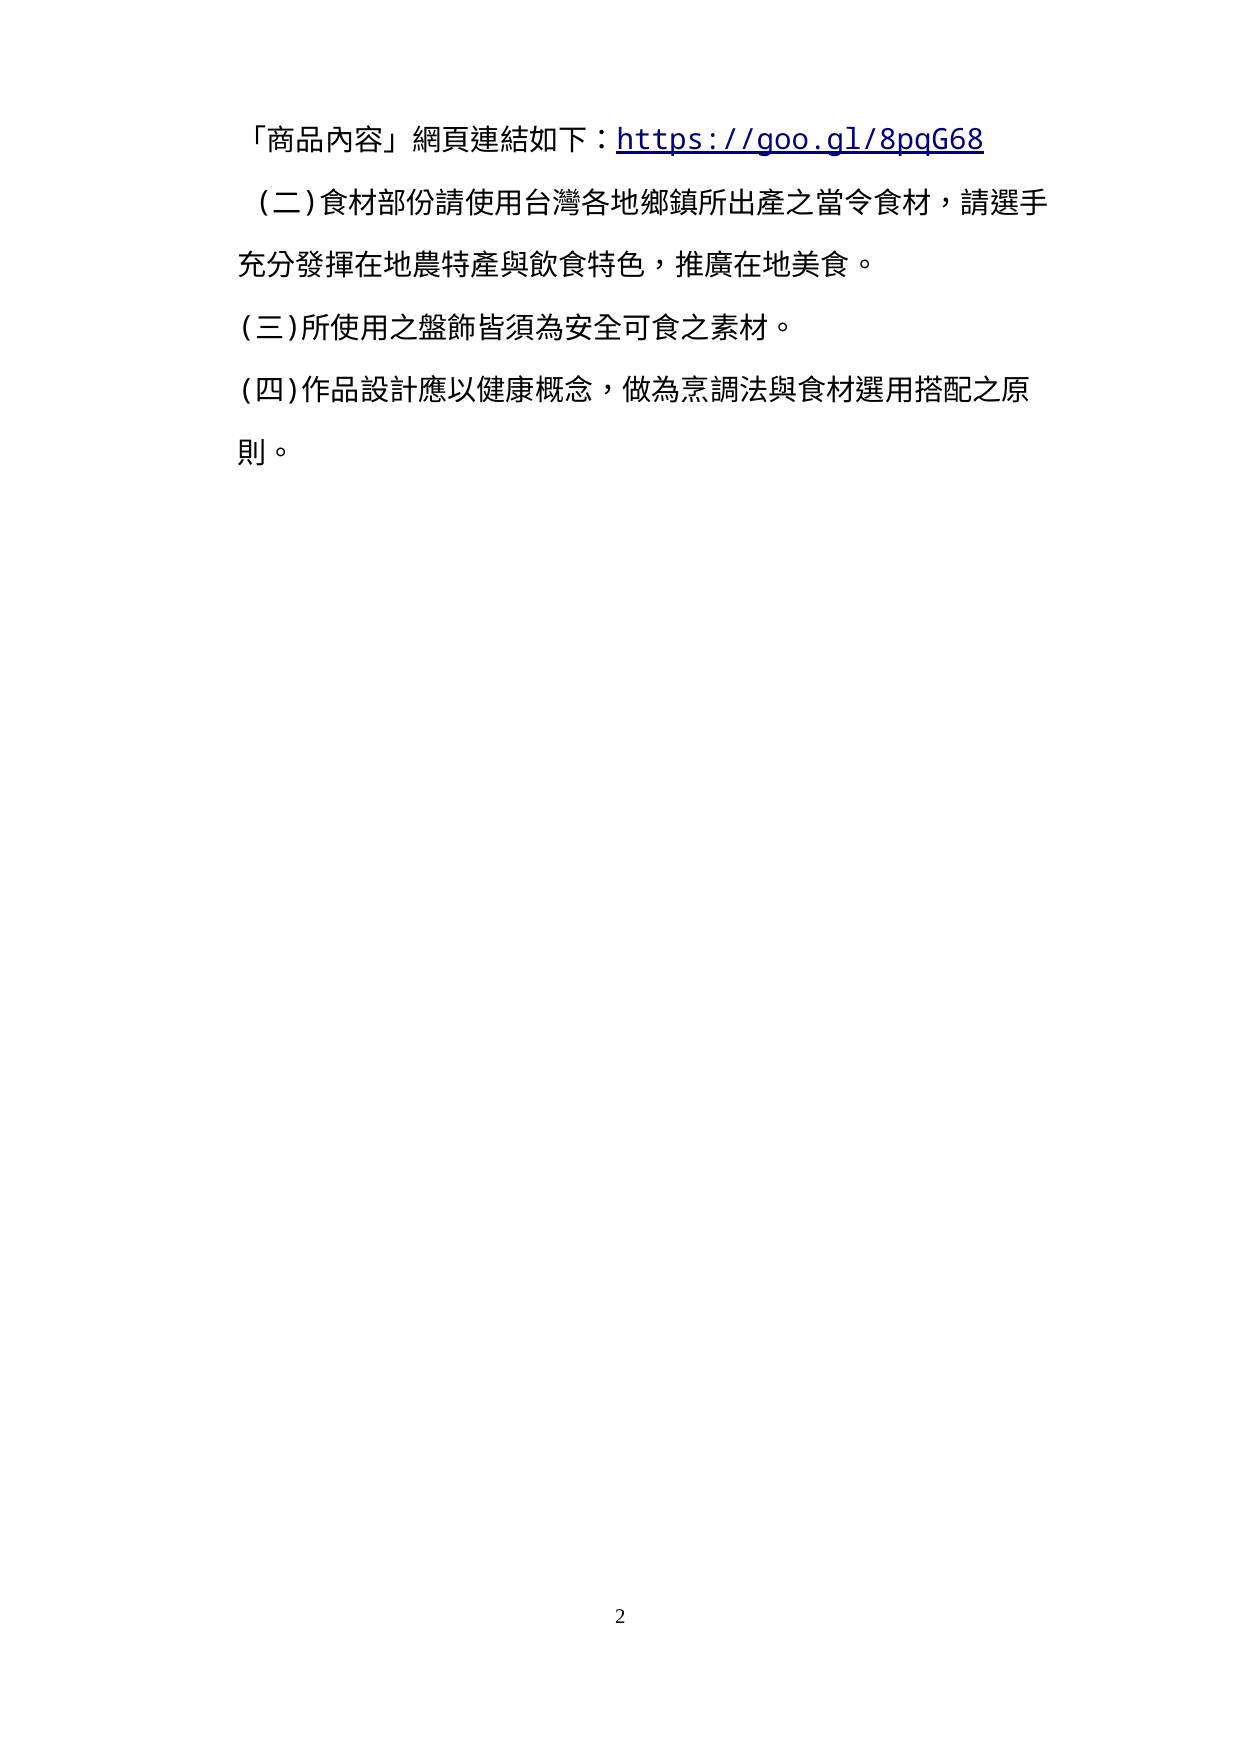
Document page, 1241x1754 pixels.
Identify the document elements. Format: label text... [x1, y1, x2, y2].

text 「商品內容」網頁連結如下：https://goo.gl/8pqG68 [237, 96, 1053, 159]
text (三)所使用之盤飾皆須為安全可食之素材。 [237, 284, 1053, 346]
text (四)作品設計應以健康概念，做為烹調法與食材選用搭配之原則。 [237, 346, 1053, 471]
text (二)食材部份請使用台灣各地鄉鎮所出產之當令食材，請選手充分發揮在地農特產與飲食特色，推廣在地美食。 [237, 159, 1053, 284]
